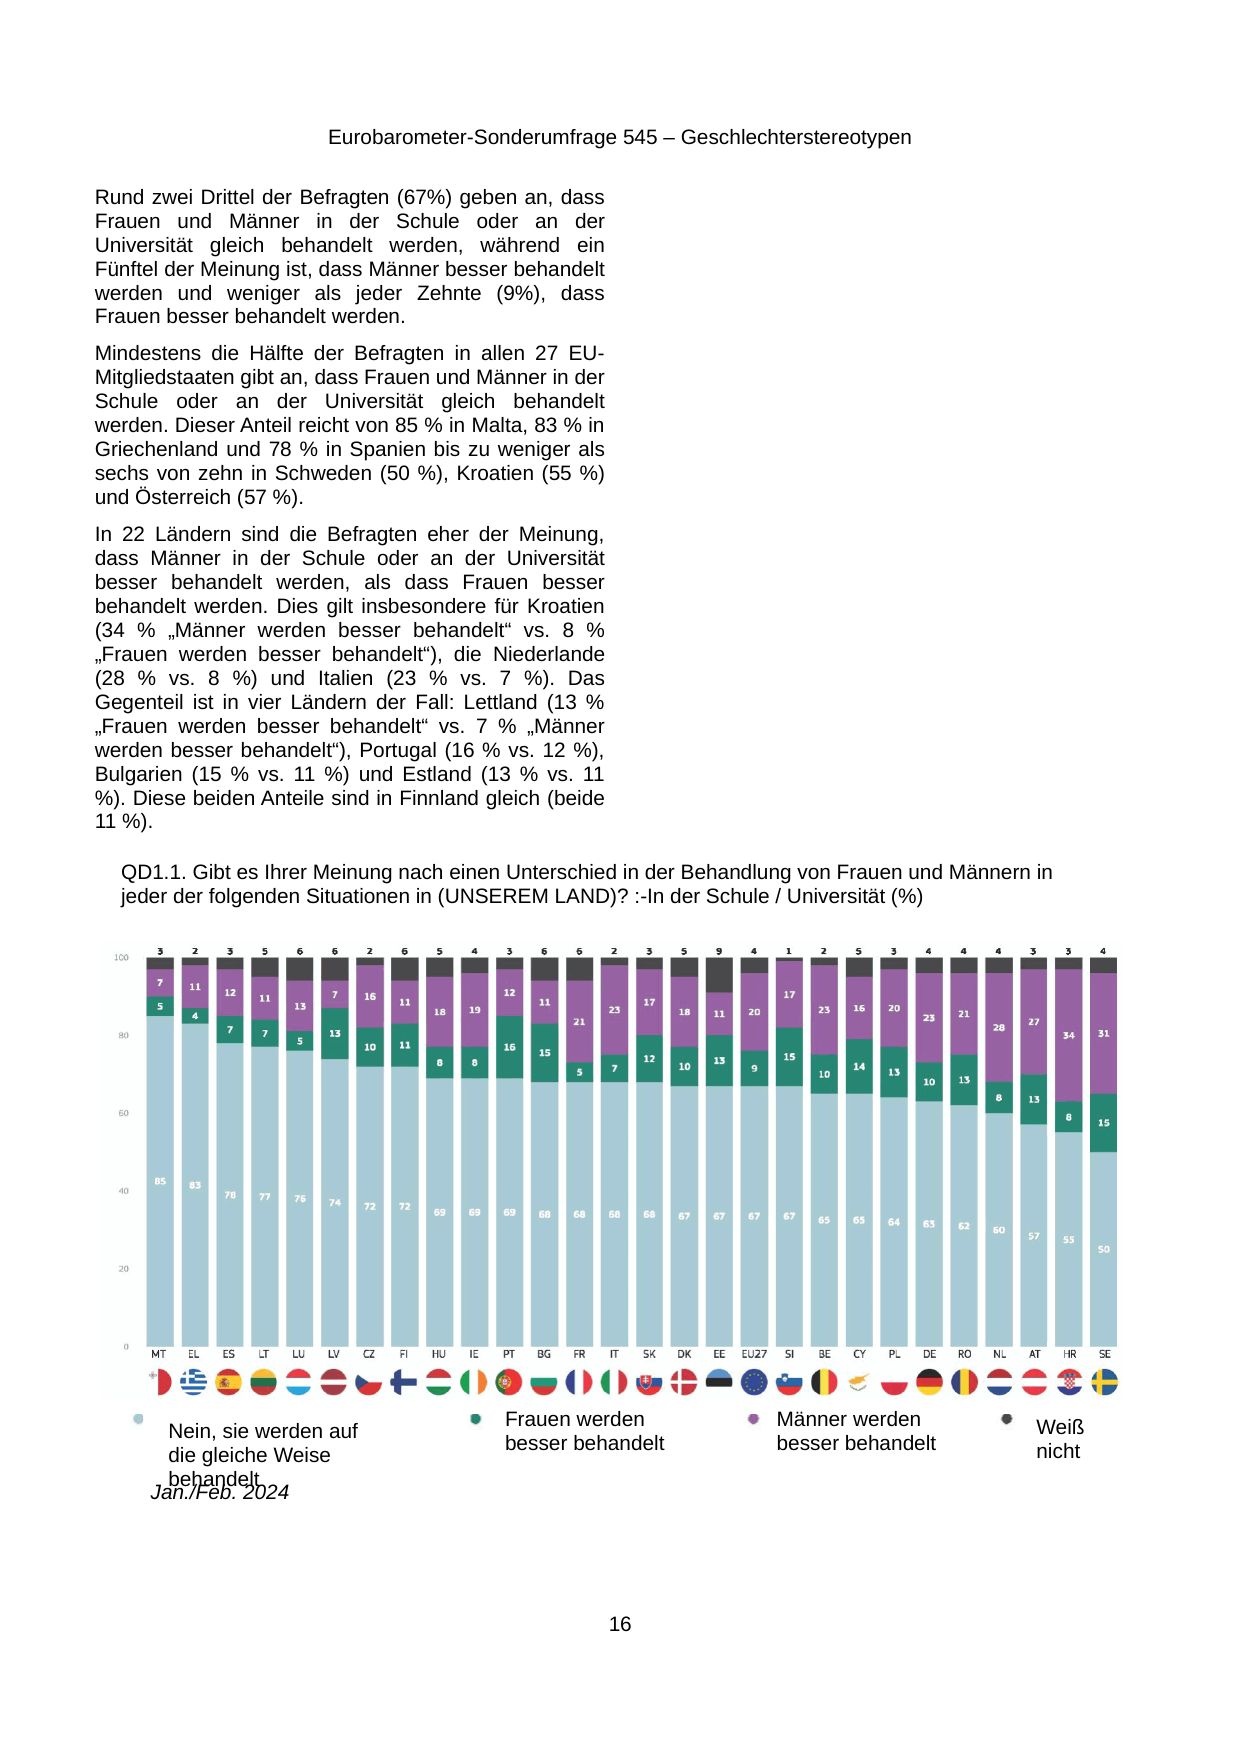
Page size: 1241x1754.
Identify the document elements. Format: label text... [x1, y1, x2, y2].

text Rund zwei Drittel der Befragten (67%) geben an, dass Frauen und Männer in der Schule oder an der Universität gleich behandelt werden, während ein Fünftel der Meinung ist, dass Männer besser behandelt werden und weniger als jeder Zehnte (9%), dass Frauen besser behandelt werden. [94, 184, 605, 328]
picture [100, 941, 1122, 1400]
picture [130, 1414, 1016, 1430]
text Mindestens die Hälfte der Befragten in allen 27 EU-Mitgliedstaaten gibt an, dass Frauen und Männer in der Schule oder an der Universität gleich behandelt werden. Dieser Anteil reicht von 85 % in Malta, 83 % in Griechenland und 78 % in Spanien bis zu weniger als sechs von zehn in Schweden (50 %), Kroatien (55 %) und Österreich (57 %). [94, 341, 605, 509]
picture [781, 1414, 788, 1423]
text In 22 Ländern sind die Befragten eher der Meinung, dass Männer in der Schule oder an der Universität besser behandelt werden, als dass Frauen besser behandelt werden. Dies gilt insbesondere für Kroatien (34 % „Männer werden besser behandelt“ vs. 8 % „Frauen werden besser behandelt“), die Niederlande (28 % vs. 8 %) und Italien (23 % vs. 7 %). Das Gegenteil ist in vier Ländern der Fall: Lettland (13 % „Frauen werden besser behandelt“ vs. 7 % „Männer werden besser behandelt“), Portugal (16 % vs. 12 %), Bulgarien (15 % vs. 11 %) und Estland (13 % vs. 11 %). Diese beiden Anteile sind in Finnland gleich (beide 11 %). [94, 522, 605, 833]
